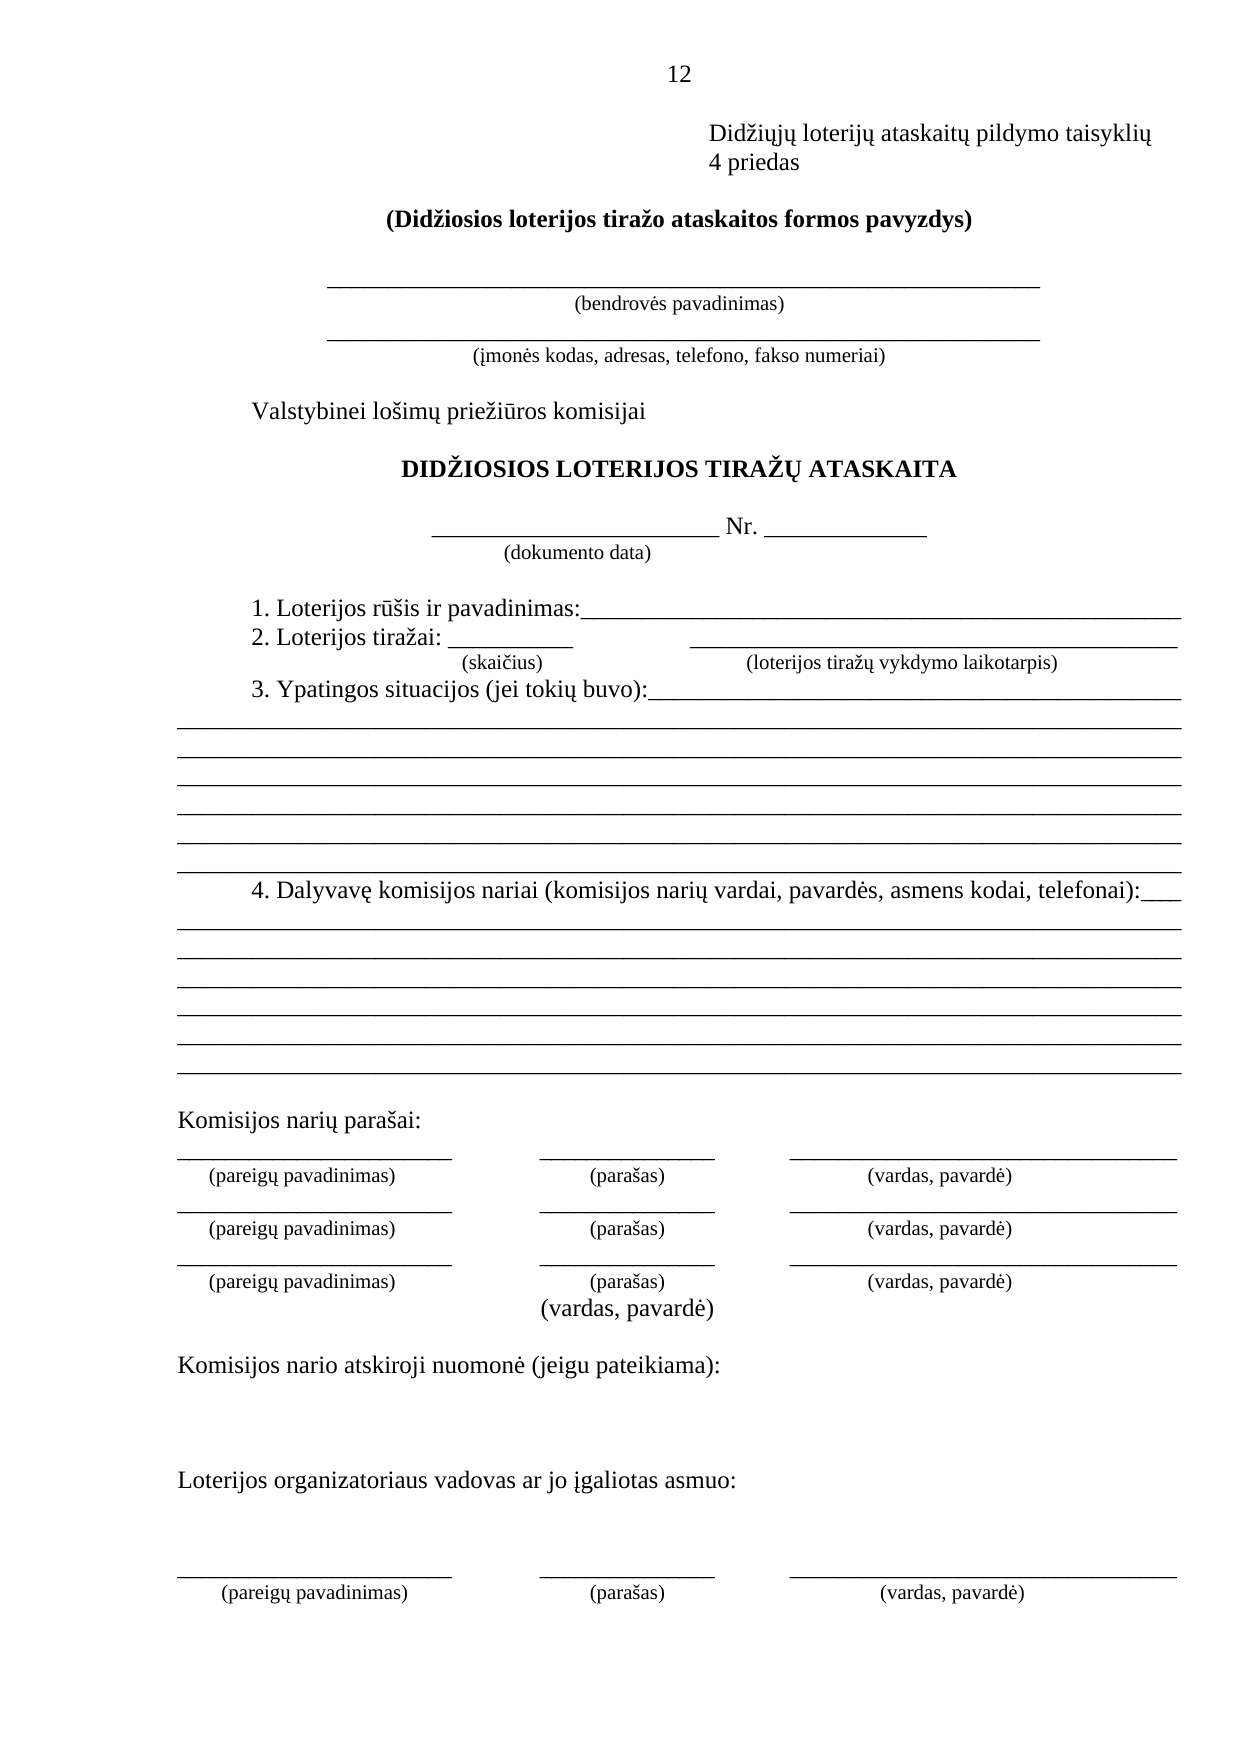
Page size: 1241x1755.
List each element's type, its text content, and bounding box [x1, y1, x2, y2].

text 3. Ypatingos situacijos (jei tokių buvo): [177, 674, 1181, 703]
text (bendrovės pavadinimas) [177, 291, 1181, 315]
text (pareigų pavadinimas) (parašas) (vardas, pavardė) [177, 1216, 1181, 1240]
text (skaičius) (loterijos tiražų vykdymo laikotarpis) [177, 650, 1181, 674]
text DIDŽIOSIOS LOTERIJOS TIRAŽŲ ATASKAITA [177, 454, 1181, 482]
text Didžiųjų loterijų ataskaitų pildymo taisyklių [709, 118, 1181, 147]
text Valstybinei lošimų priežiūros komisijai [177, 396, 1181, 425]
text 1. Loterijos rūšis ir pavadinimas: [177, 593, 1181, 622]
text (pareigų pavadinimas) (parašas) (vardas, pavardė) [177, 1269, 1181, 1293]
text Komisijos narių parašai: [177, 1106, 1181, 1134]
text (įmonės kodas, adresas, telefono, fakso numeriai) [177, 343, 1181, 367]
text _______________________ Nr. _____________ [177, 511, 1181, 540]
text 4 priedas [177, 147, 1181, 176]
text (dokumento data) [177, 540, 1181, 564]
text 2. Loterijos tiražai: __________ _______________________________________ [177, 622, 1181, 650]
text 4. Dalyvavę komisijos nariai (komisijos narių vardai, pavardės, asmens kodai, telefonai): [177, 876, 1181, 904]
text (pareigų pavadinimas) (parašas) (vardas, pavardė) [177, 1163, 1181, 1187]
text Loterijos organizatoriaus vadovas ar jo įgaliotas asmuo: [177, 1465, 1181, 1494]
text (Didžiosios loterijos tiražo ataskaitos formos pavyzdys) [177, 204, 1181, 233]
text (vardas, pavardė) [177, 1293, 1181, 1322]
text Komisijos nario atskiroji nuomonė (jeigu pateikiama): [177, 1350, 1181, 1379]
text (pareigų pavadinimas) (parašas) (vardas, pavardė) [177, 1580, 1181, 1604]
